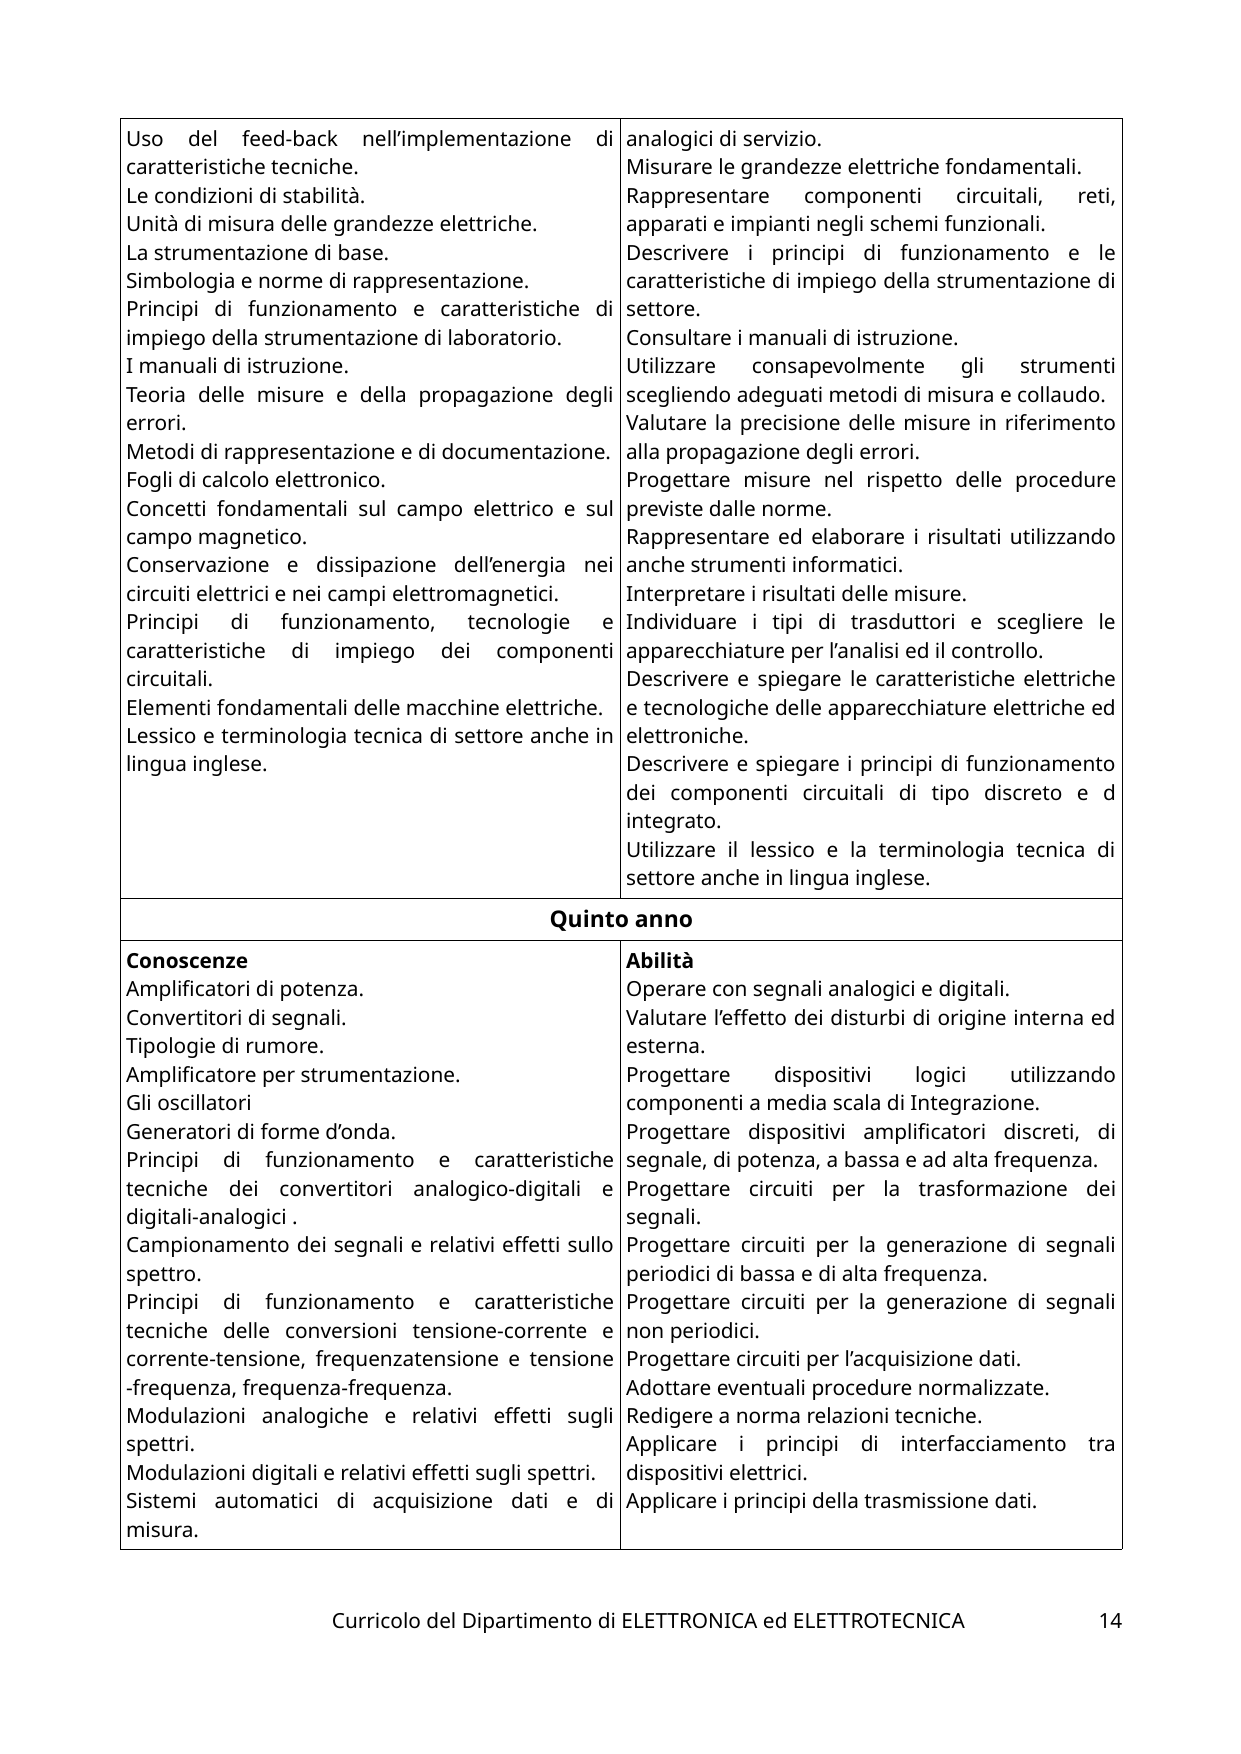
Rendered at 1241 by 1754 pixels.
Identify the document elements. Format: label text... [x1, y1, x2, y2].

table_cell Conoscenze Amplificatori di potenza. Convertitori di segnali. Tipologie di rumore. Amplificatore per strumentazione. Gli oscillatori Generatori di forme d’onda. Principi di funzionamento e caratteristiche tecniche dei convertitori analogico-digitali e digitali-analogici . Campionamento dei segnali e relativi effetti sullo spettro. Principi di funzionamento e caratteristiche tecniche delle conversioni tensione-corrente e corrente-tensione, frequenzatensione e tensione -frequenza, frequenza-frequenza. Modulazioni analogiche e relativi effetti sugli spettri. Modulazioni digitali e relativi effetti sugli spettri. Sistemi automatici di acquisizione dati e di misura. [121, 941, 620, 1549]
table_cell Abilità Operare con segnali analogici e digitali. Valutare l’effetto dei disturbi di origine interna ed esterna. Progettare dispositivi logici utilizzando componenti a media scala di Integrazione. Progettare dispositivi amplificatori discreti, di segnale, di potenza, a bassa e ad alta frequenza. Progettare circuiti per la trasformazione dei segnali. Progettare circuiti per la generazione di segnali periodici di bassa e di alta frequenza. Progettare circuiti per la generazione di segnali non periodici. Progettare circuiti per l’acquisizione dati. Adottare eventuali procedure normalizzate. Redigere a norma relazioni tecniche. Applicare i principi di interfacciamento tra dispositivi elettrici. Applicare i principi della trasmissione dati. [621, 941, 1122, 1549]
table_cell Quinto anno [121, 899, 1122, 940]
table_cell Uso del feed-back nell’implementazione di caratteristiche tecniche. Le condizioni di stabilità. Unità di misura delle grandezze elettriche. La strumentazione di base. Simbologia e norme di rappresentazione. Principi di funzionamento e caratteristiche di impiego della strumentazione di laboratorio. I manuali di istruzione. Teoria delle misure e della propagazione degli errori. Metodi di rappresentazione e di documentazione. Fogli di calcolo elettronico. Concetti fondamentali sul campo elettrico e sul campo magnetico. Conservazione e dissipazione dell’energia nei circuiti elettrici e nei campi elettromagnetici. Principi di funzionamento, tecnologie e caratteristiche di impiego dei componenti circuitali. Elementi fondamentali delle macchine elettriche. Lessico e terminologia tecnica di settore anche in lingua inglese. [121, 119, 620, 897]
table_cell analogici di servizio. Misurare le grandezze elettriche fondamentali. Rappresentare componenti circuitali, reti, apparati e impianti negli schemi funzionali. Descrivere i principi di funzionamento e le caratteristiche di impiego della strumentazione di settore. Consultare i manuali di istruzione. Utilizzare consapevolmente gli strumenti scegliendo adeguati metodi di misura e collaudo. Valutare la precisione delle misure in riferimento alla propagazione degli errori. Progettare misure nel rispetto delle procedure previste dalle norme. Rappresentare ed elaborare i risultati utilizzando anche strumenti informatici. Interpretare i risultati delle misure. Individuare i tipi di trasduttori e scegliere le apparecchiature per l’analisi ed il controllo. Descrivere e spiegare le caratteristiche elettriche e tecnologiche delle apparecchiature elettriche ed elettroniche. Descrivere e spiegare i principi di funzionamento dei componenti circuitali di tipo discreto e d integrato. Utilizzare il lessico e la terminologia tecnica di settore anche in lingua inglese. [621, 119, 1122, 897]
